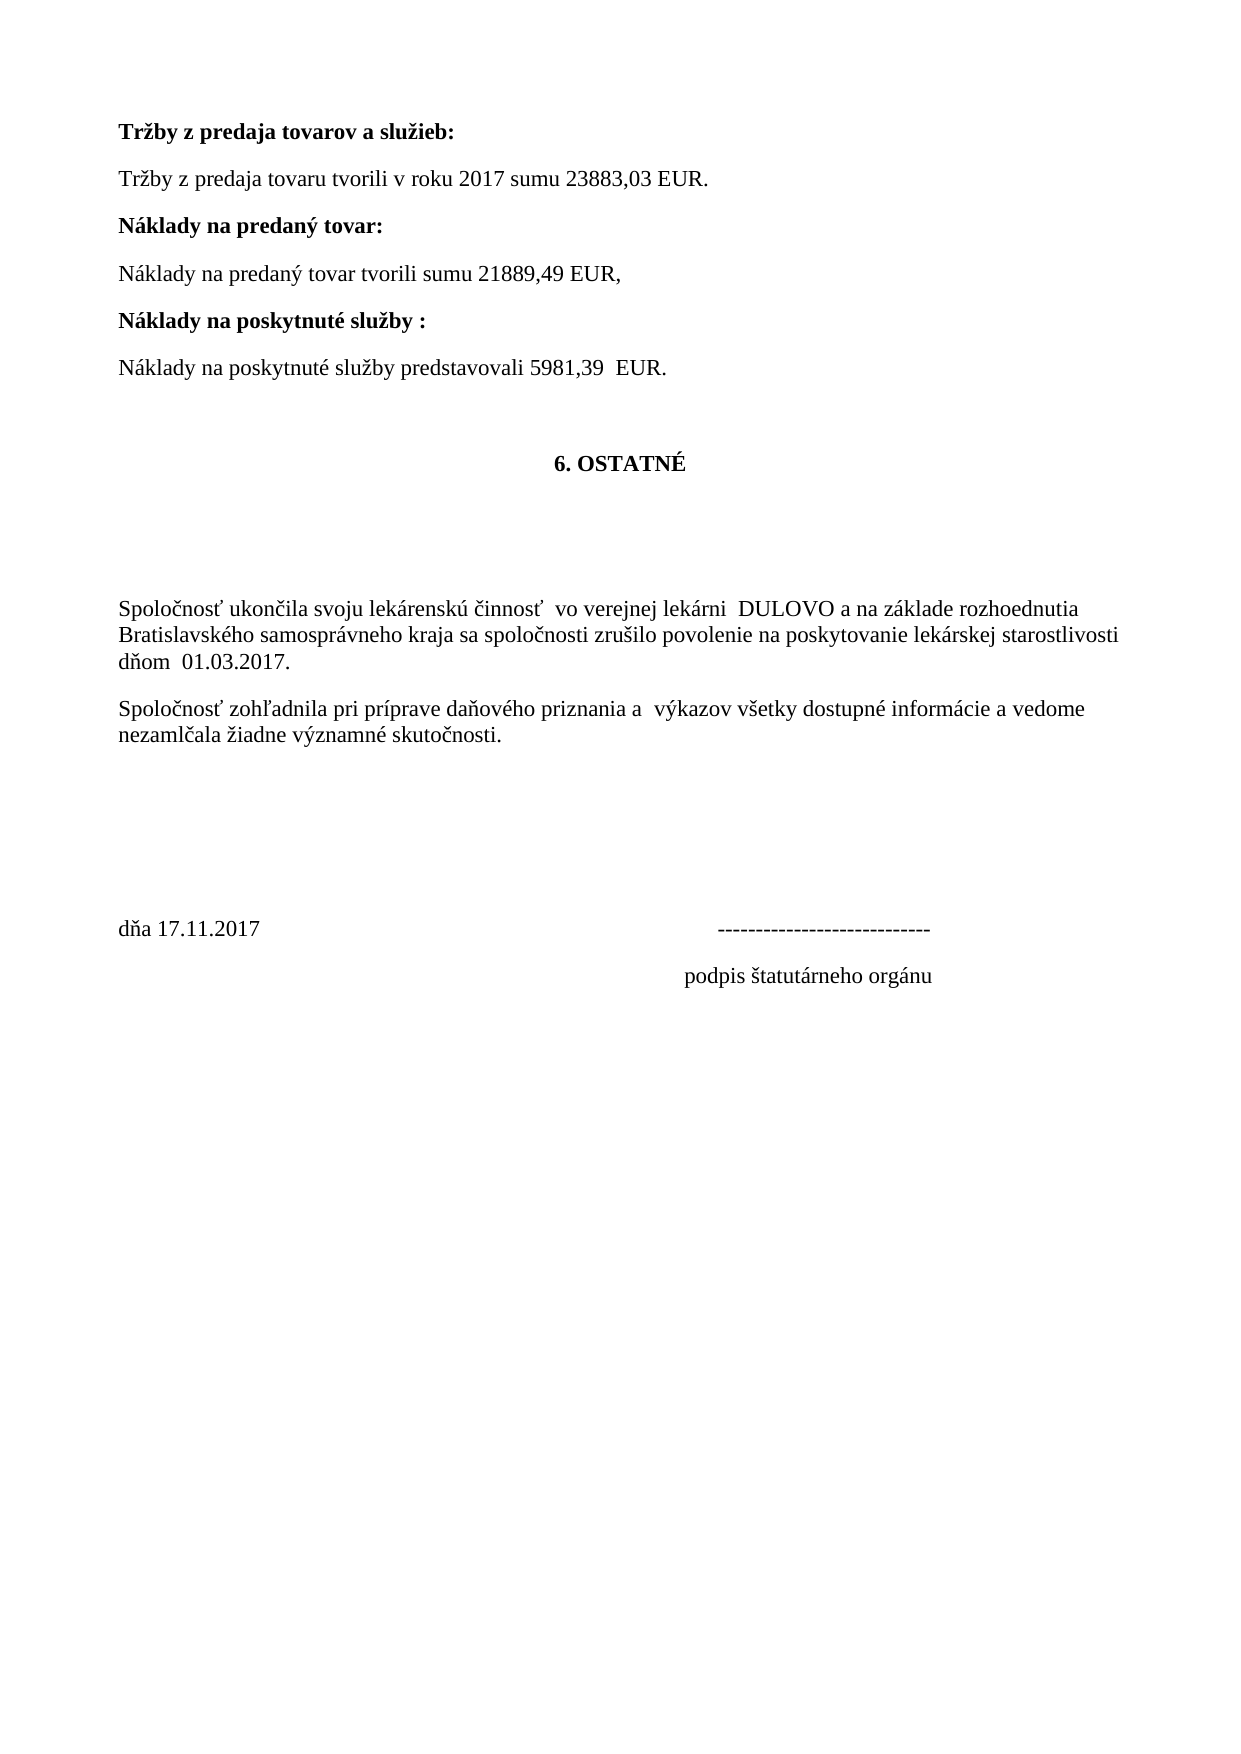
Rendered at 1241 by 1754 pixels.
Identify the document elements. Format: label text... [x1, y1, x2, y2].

text dňa 17.11.2017 ---------------------------- [118, 915, 1122, 941]
text Náklady na predaný tovar tvorili sumu 21889,49 EUR, [118, 260, 1122, 286]
text podpis štatutárneho orgánu [118, 962, 1122, 988]
text Náklady na poskytnuté služby predstavovali 5981,39 EUR. [118, 354, 1122, 380]
text Náklady na predaný tovar: [118, 212, 1122, 239]
text 6. OSTATNÉ [118, 450, 1122, 476]
text Spoločnosť zohľadnila pri príprave daňového priznania a výkazov všetky dostupné informácie a vedome nezamlčala žiadne významné skutočnosti. [118, 695, 1122, 748]
text Tržby z predaja tovaru tvorili v roku 2017 sumu 23883,03 EUR. [118, 165, 1122, 192]
text Náklady na poskytnuté služby : [118, 307, 1122, 333]
text Tržby z predaja tovarov a služieb: [118, 118, 1122, 144]
text Spoločnosť ukončila svoju lekárenskú činnosť vo verejnej lekárni DULOVO a na základe rozhoednutia Bratislavského samosprávneho kraja sa spoločnosti zrušilo povolenie na poskytovanie lekárskej starostlivosti dňom 01.03.2017. [118, 595, 1122, 674]
